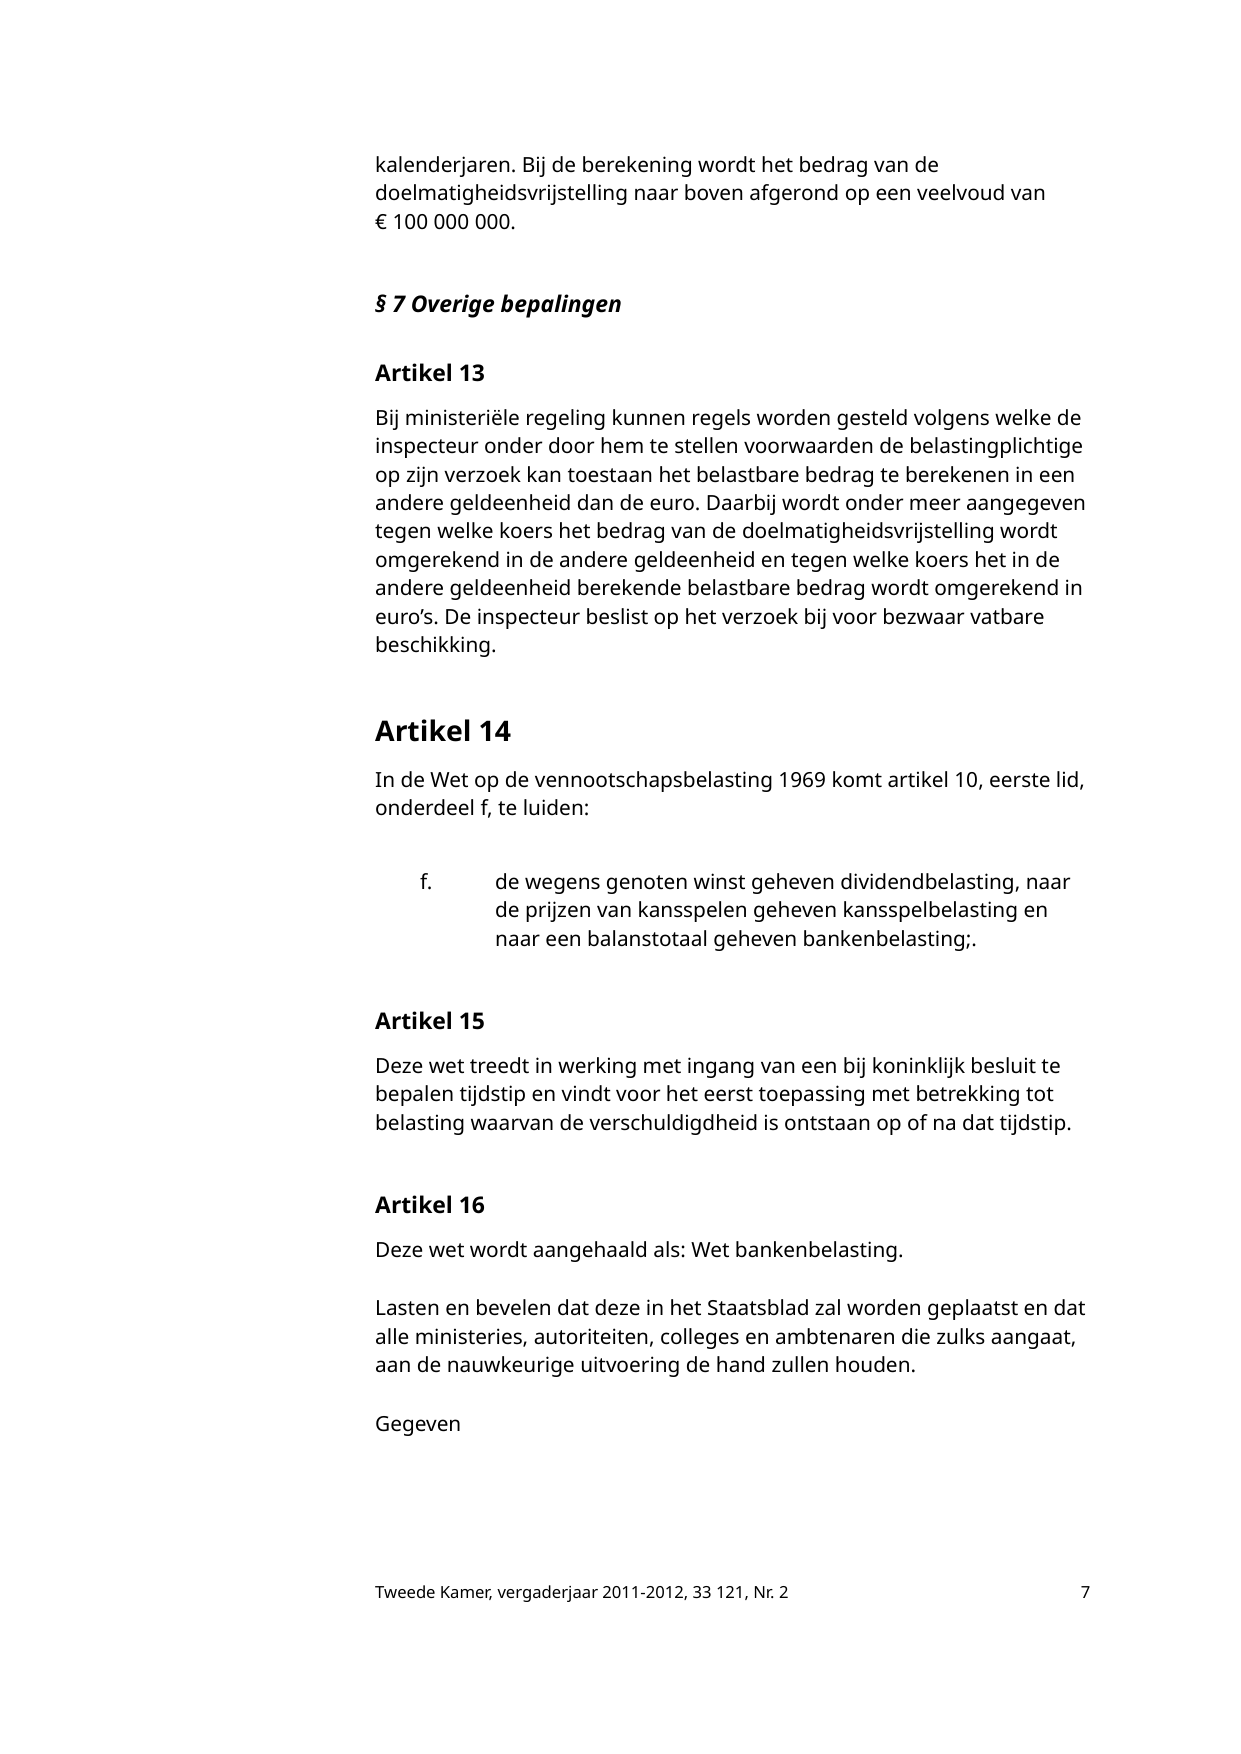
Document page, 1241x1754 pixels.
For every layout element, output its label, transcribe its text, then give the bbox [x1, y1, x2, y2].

text In de Wet op de vennootschapsbelasting 1969 komt artikel 10, eerste lid, onderdeel f, te luiden: [375, 765, 1090, 822]
subtitle Artikel 14 [375, 711, 1090, 750]
text Bij ministeriële regeling kunnen regels worden gesteld volgens welke de inspecteur onder door hem te stellen voorwaarden de belastingplichtige op zijn verzoek kan toestaan het belastbare bedrag te berekenen in een andere geldeenheid dan de euro. Daarbij wordt onder meer aangegeven tegen welke koers het bedrag van de doelmatigheidsvrijstelling wordt omgerekend in de andere geldeenheid en tegen welke koers het in de andere geldeenheid berekende belastbare bedrag wordt omgerekend in euro’s. De inspecteur beslist op het verzoek bij voor bezwaar vatbare beschikking. [375, 403, 1090, 659]
subtitle § 7 Overige bepalingen [375, 288, 1090, 319]
text Deze wet wordt aangehaald als: Wet bankenbelasting. [375, 1235, 1090, 1263]
text Deze wet treedt in werking met ingang van een bij koninklijk besluit te bepalen tijdstip en vindt voor het eerst toepassing met betrekking tot belasting waarvan de verschuldigdheid is ontstaan op of na dat tijdstip. [375, 1051, 1090, 1136]
text Lasten en bevelen dat deze in het Staatsblad zal worden geplaatst en dat alle ministeries, autoriteiten, colleges en ambtenaren die zulks aangaat, aan de nauwkeurige uitvoering de hand zullen houden. [375, 1293, 1090, 1379]
list de wegens genoten winst geheven dividendbelasting, naar de prijzen van kansspelen geheven kansspelbelasting en naar een balanstotaal geheven bankenbelasting;. [420, 867, 1090, 952]
text Gegeven [375, 1409, 1090, 1437]
subtitle Artikel 15 [375, 1004, 1090, 1036]
text kalenderjaren. Bij de berekening wordt het bedrag van de doelmatigheidsvrijstelling naar boven afgerond op een veelvoud van € 100 000 000. [375, 150, 1090, 235]
subtitle Artikel 16 [375, 1189, 1090, 1220]
subtitle Artikel 13 [375, 357, 1090, 388]
